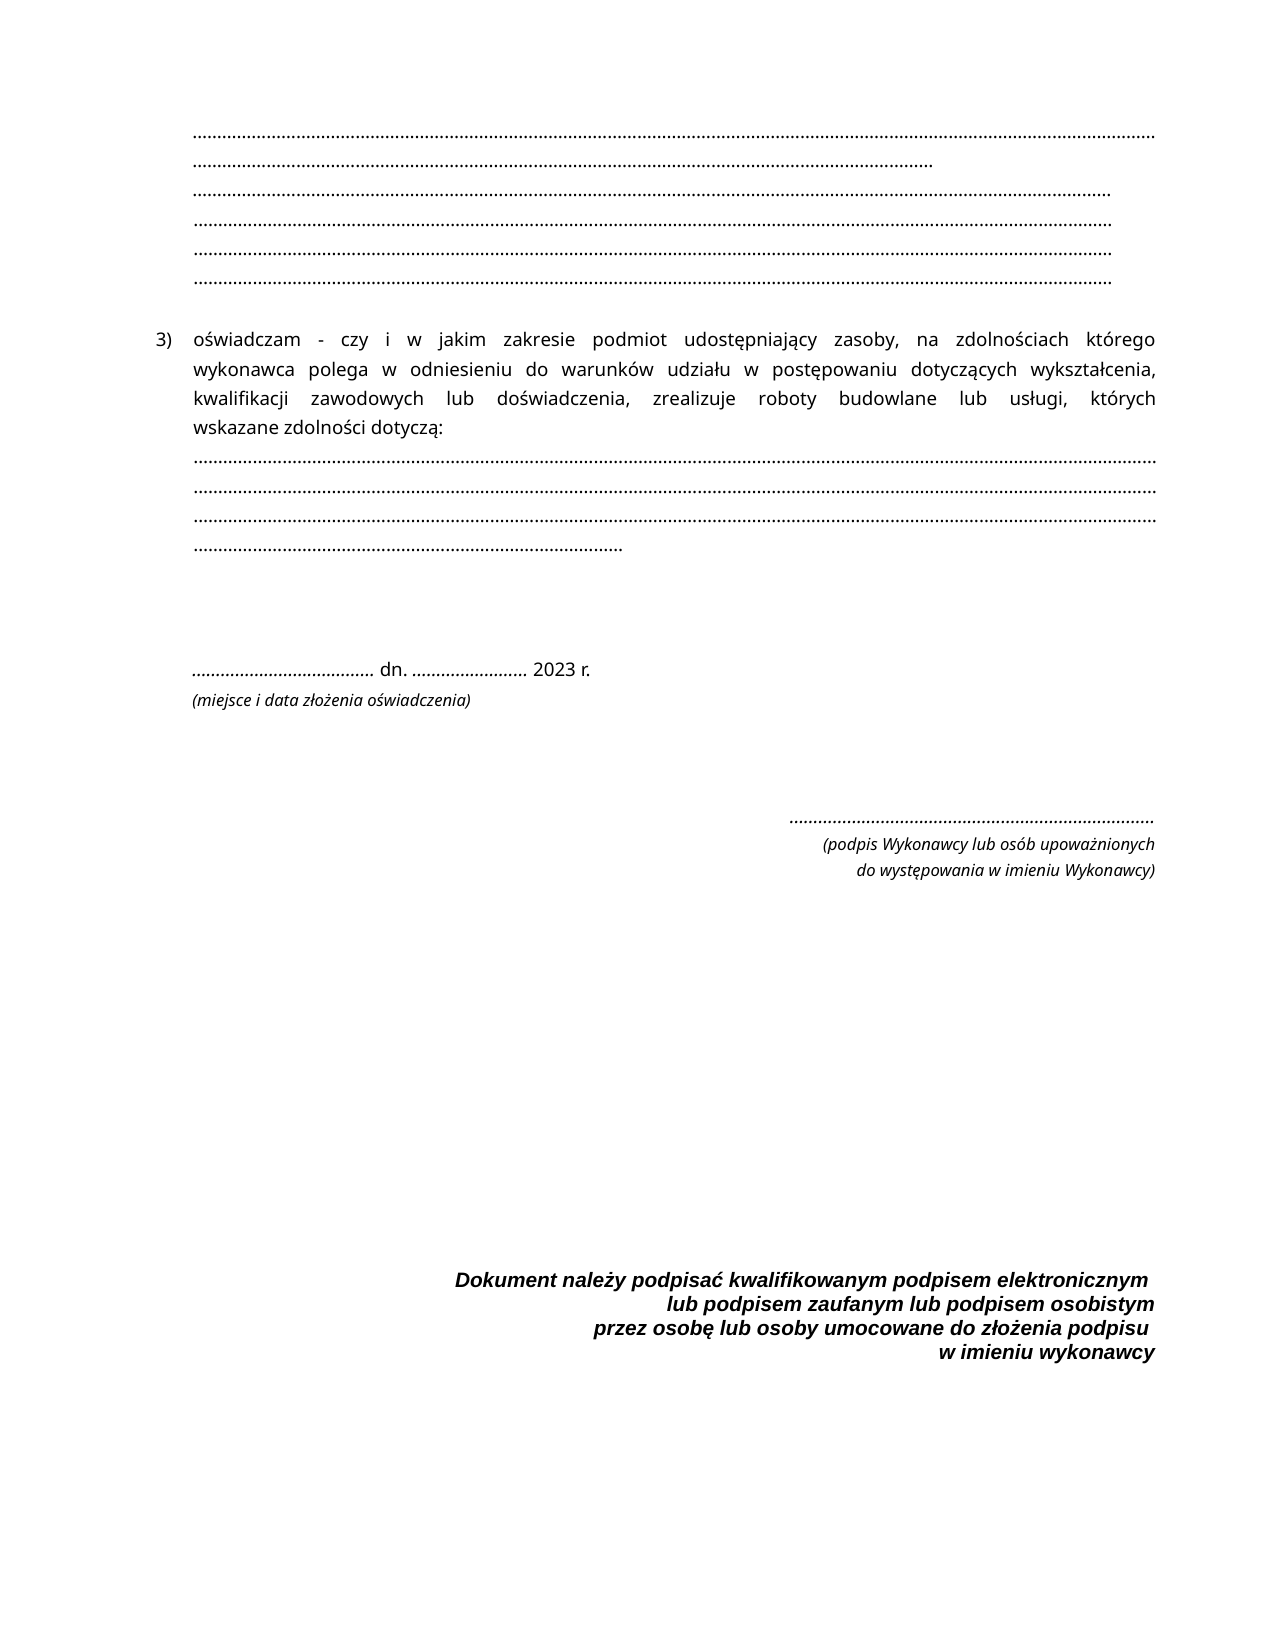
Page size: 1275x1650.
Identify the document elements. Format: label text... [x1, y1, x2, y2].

text lub podpisem zaufanym lub podpisem osobistym [118, 1292, 1157, 1316]
list …………………………………………………………………………………………………………………………………………………………………… [193, 264, 1157, 290]
text ………………………………………………………………………………………………………………………………………………………………………………………………………………………………………………………………………………………………………………… [118, 118, 1157, 173]
list oświadczam - czy i w jakim zakresie podmiot udostępniający zasoby, na zdolnościach którego wykonawca polega w odniesieniu do warunków udziału w postępowaniu dotyczących wykształcenia, kwalifikacji zawodowych lub doświadczenia, zrealizuje roboty budowlane lub usługi, których wskazane zdolności dotyczą: [156, 327, 1157, 440]
text …………….……………………….…………………..……… [118, 803, 1157, 829]
text (podpis Wykonawcy lub osób upoważnionych [118, 832, 1157, 855]
list …………………………………………………………………………………………………………………………………………………………………………………………………………………………………………………………………………………………………………………………………………………………………………………………………………………………………………………………………………………………………………………………………………………………………………………………………………………… [193, 444, 1157, 557]
text …………………………………………………………………………………………………………………………………………………………………… [118, 177, 1157, 202]
text Dokument należy podpisać kwalifikowanym podpisem elektronicznym [118, 1268, 1157, 1292]
text ……………………..………… dn. ……………...…… 2023 r. (miejsce i data złożenia oświadczenia) [118, 657, 1157, 712]
text w imieniu wykonawcy [118, 1340, 1157, 1364]
list …………………………………………………………………………………………………………………………………………………………………… [193, 235, 1157, 261]
text do występowania w imieniu Wykonawcy) [118, 858, 1157, 881]
list …………………………………………………………………………………………………………………………………………………………………… [193, 206, 1157, 231]
text przez osobę lub osoby umocowane do złożenia podpisu [118, 1316, 1157, 1340]
